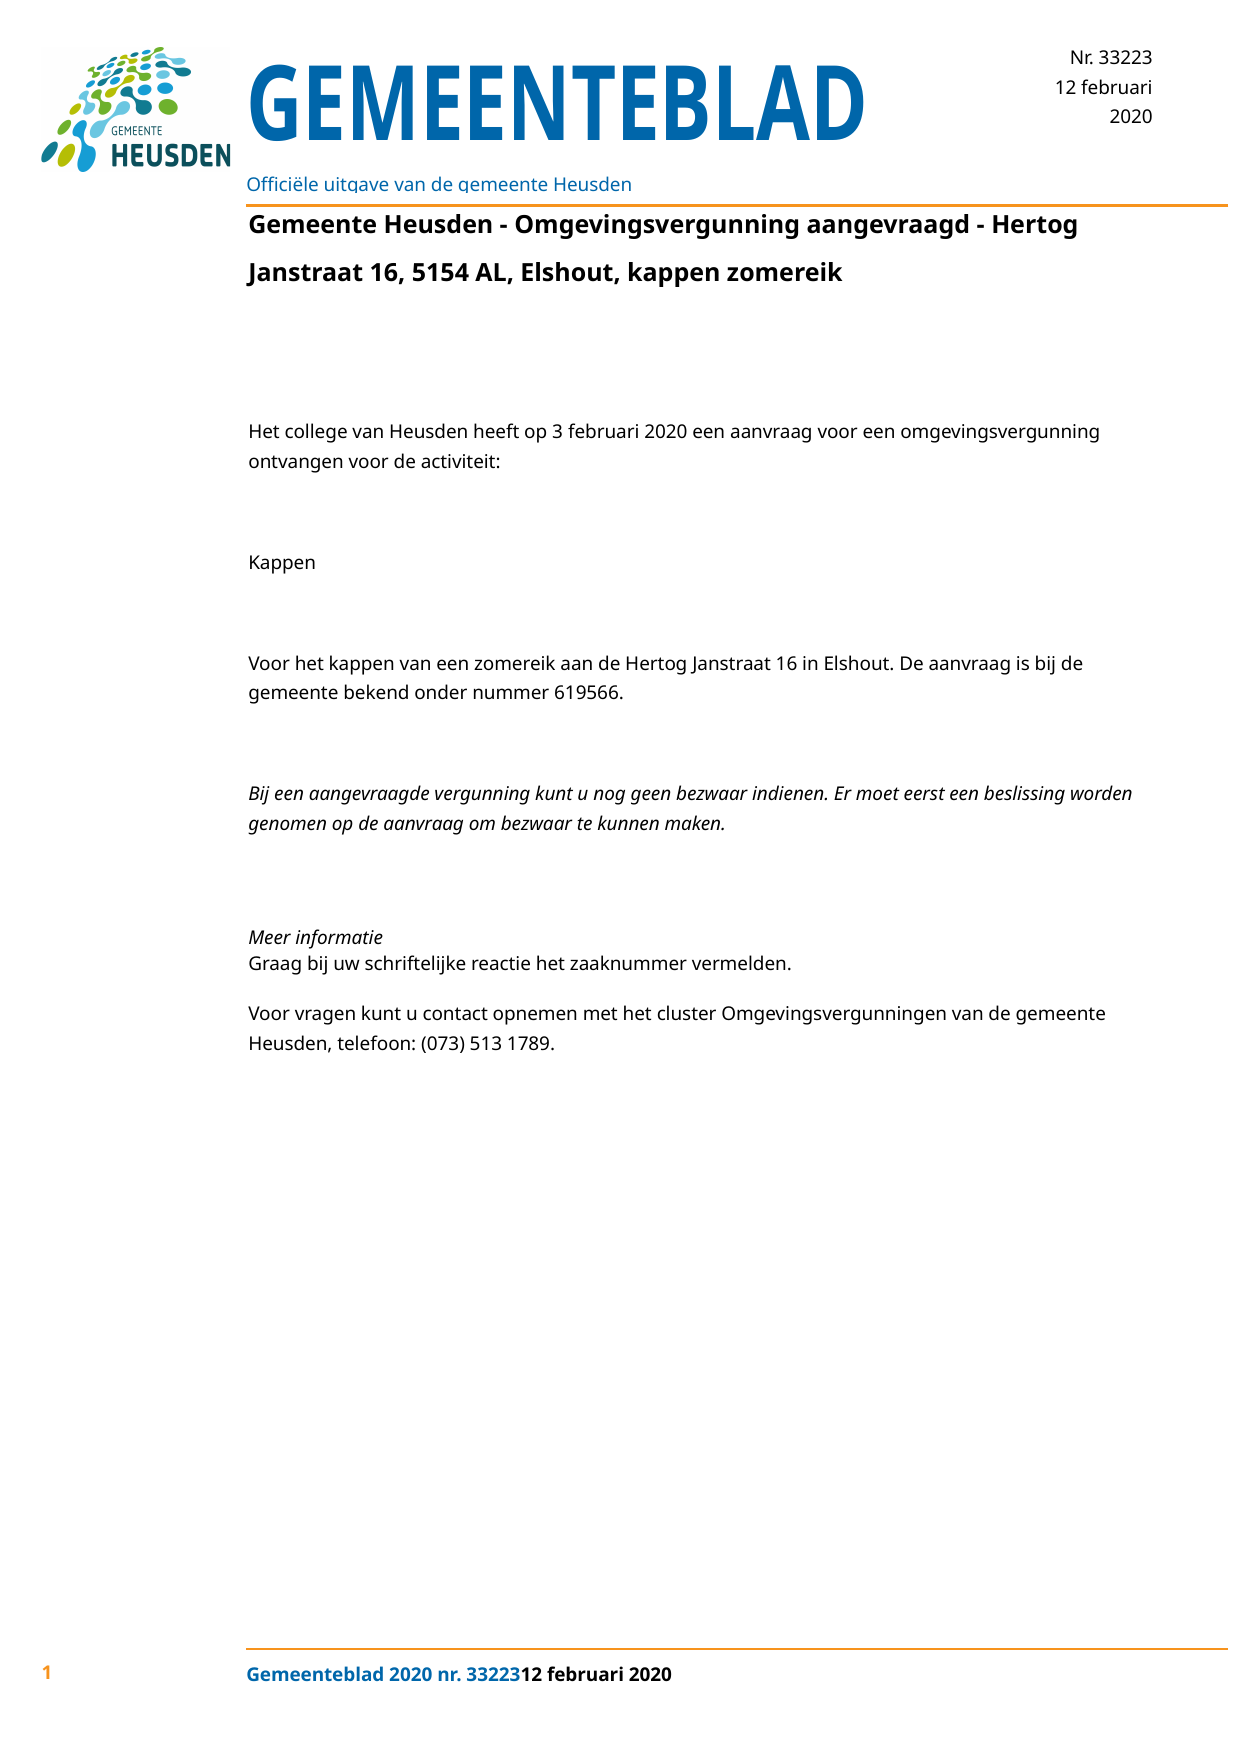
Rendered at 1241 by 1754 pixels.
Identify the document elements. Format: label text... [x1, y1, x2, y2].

text Kappen [248, 549, 1152, 575]
text Het college van Heusden heeft op 3 februari 2020 een aanvraag voor een omgevingsvergunning ontvangen voor de activiteit: [248, 419, 1152, 474]
text Gemeente Heusden - Omgevingsvergunning aangevraagd - Hertog Janstraat 16, 5154 AL, Elshout, kappen zomereik [248, 207, 1152, 288]
text Voor vragen kunt u contact opnemen met het cluster Omgevingsvergunningen van de gemeente Heusden, telefoon: (073) 513 1789. [248, 1001, 1152, 1056]
text Graag bij uw schriftelijke reactie het zaaknummer vermelden. [248, 950, 1152, 976]
text Voor het kappen van een zomereik aan de Hertog Janstraat 16 in Elshout. De aanvraag is bij de gemeente bekend onder nummer 619566. [248, 650, 1152, 705]
picture [41, 47, 231, 172]
text Meer informatie [248, 924, 1152, 950]
text Bij een aangevraagde vergunning kunt u nog geen bezwaar indienen. Er moet eerst een beslissing worden genomen op de aanvraag om bezwaar te kunnen maken. [248, 780, 1152, 836]
